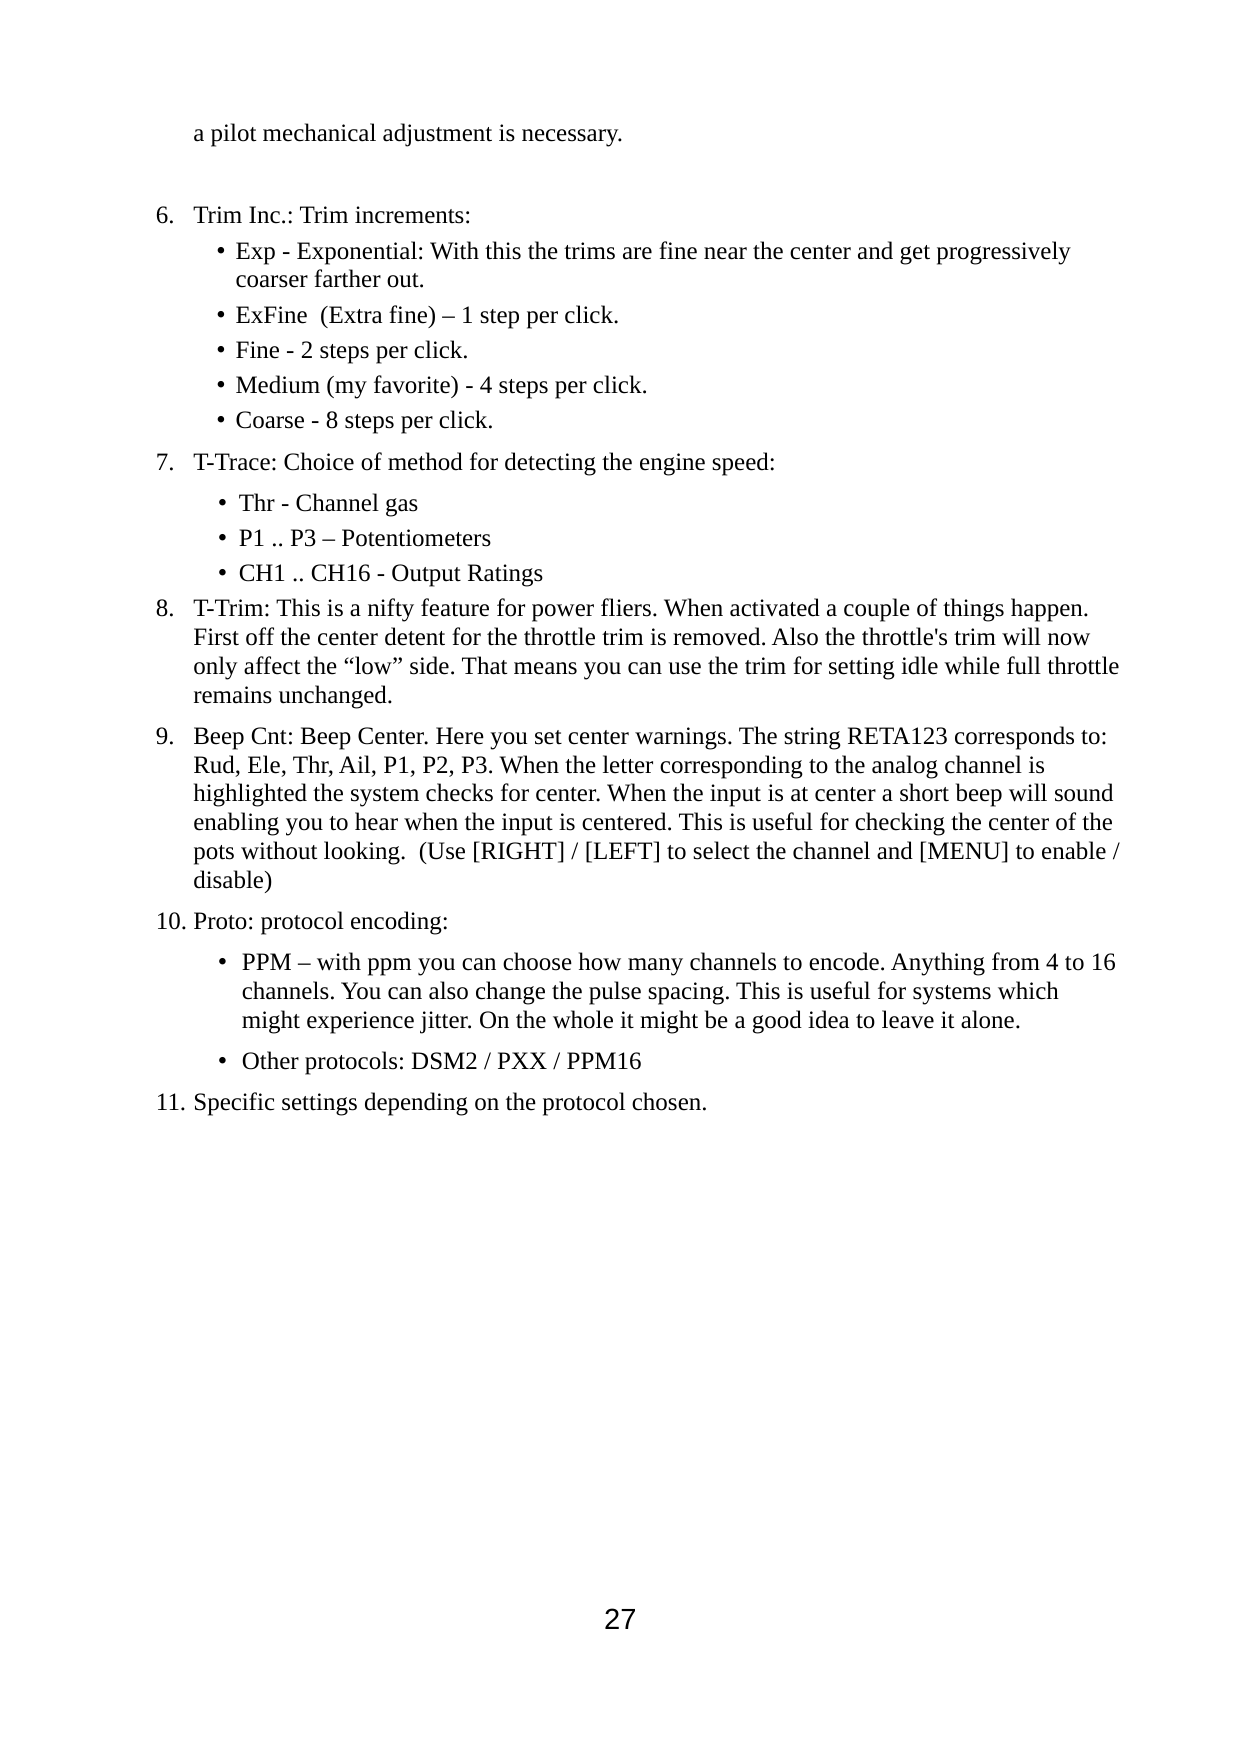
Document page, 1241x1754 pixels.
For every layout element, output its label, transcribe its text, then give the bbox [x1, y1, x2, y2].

list Beep Cnt: Beep Center. Here you set center warnings. The string RETA123 corresponds to: Rud, Ele, Thr, Ail, P1, P2, P3. When the letter corresponding to the analog channel is highlighted the system checks for center. When the input is at center a short beep will sound enabling you to hear when the input is centered. This is useful for checking the center of the pots without looking. (Use [RIGHT] / [LEFT] to select the channel and [MENU] to enable / disable) [156, 721, 1122, 893]
list Exp - Exponential: With this the trims are fine near the center and get progressively coarser farther out. [217, 236, 1122, 293]
list Fine - 2 steps per click. [217, 335, 1122, 364]
list CH1 .. CH16 - Output Ratings [218, 558, 1122, 587]
list Coarse - 8 steps per click. [217, 405, 1122, 434]
list Other protocols: DSM2 / PXX / PPM16 [218, 1046, 1122, 1075]
list Proto: protocol encoding: [156, 906, 1122, 935]
list PPM – with ppm you can choose how many channels to encode. Anything from 4 to 16 channels. You can also change the pulse spacing. This is useful for systems which might experience jitter. On the whole it might be a good idea to leave it alone. [218, 947, 1122, 1033]
list Specific settings depending on the protocol chosen. [156, 1087, 1122, 1116]
list a pilot mechanical adjustment is necessary. [156, 118, 1122, 147]
list P1 .. P3 – Potentiometers [218, 523, 1122, 552]
list Medium (my favorite) - 4 steps per click. [217, 370, 1122, 399]
list T-Trace: Choice of method for detecting the engine speed: [156, 447, 1122, 475]
list Trim Inc.: Trim increments: [156, 201, 1122, 229]
list ExFine (Extra fine) – 1 step per click. [217, 300, 1122, 328]
list Thr - Channel gas [218, 488, 1122, 517]
list T-Trim: This is a nifty feature for power fliers. When activated a couple of things happen. First off the center detent for the throttle trim is removed. Also the throttle's trim will now only affect the “low” side. That means you can use the trim for setting idle while full throttle remains unchanged. [156, 593, 1122, 708]
